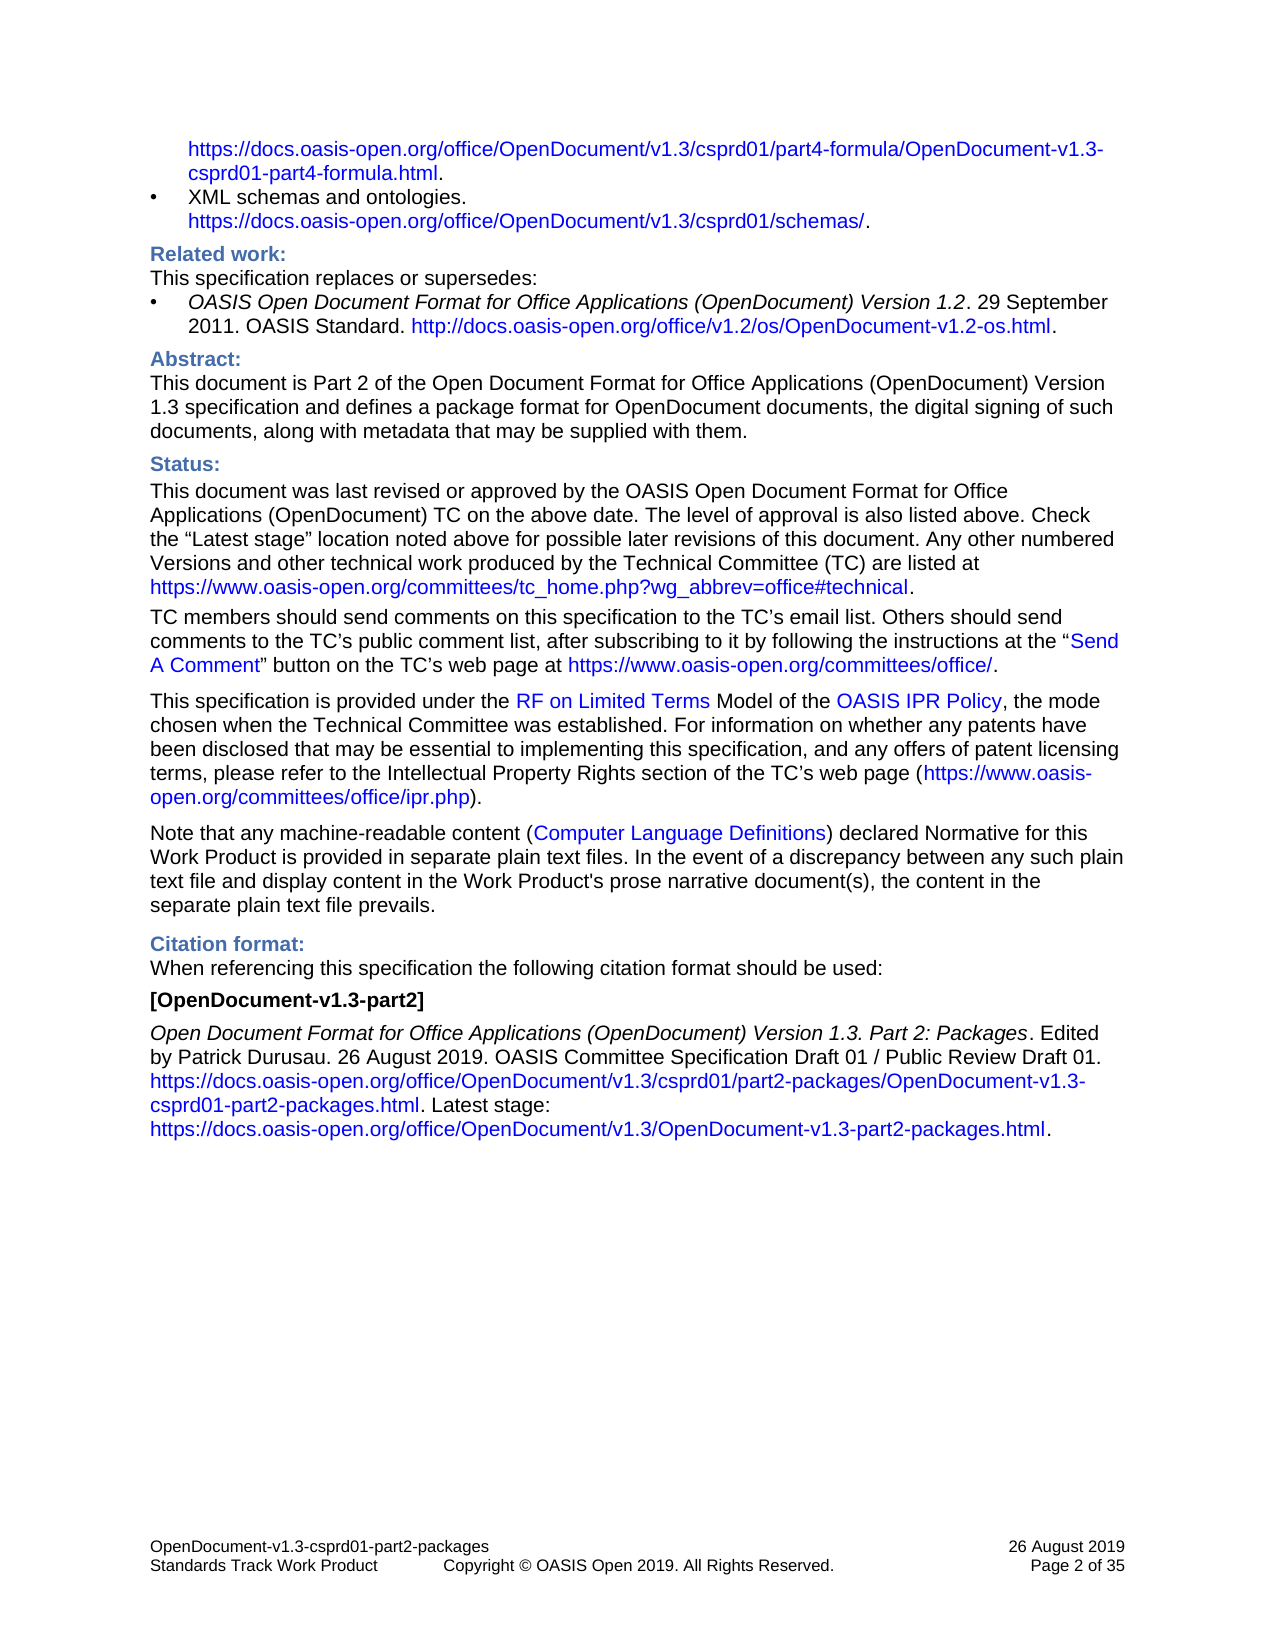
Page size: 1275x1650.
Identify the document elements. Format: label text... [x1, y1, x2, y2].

text This document was last revised or approved by the OASIS Open Document Format for Office Applications (OpenDocument) TC on the above date. The level of approval is also listed above. Check the “Latest stage” location noted above for possible later revisions of this document. Any other numbered Versions and other technical work produced by the Technical Committee (TC) are listed at https://www.oasis-open.org/committees/tc_home.php?wg_abbrev=office#technical. [150, 479, 1125, 599]
title [OpenDocument-v1.3-part2] [150, 988, 1125, 1012]
title Abstract: [150, 347, 1125, 371]
title Citation format: [150, 931, 1125, 955]
list XML schemas and ontologies. https://docs.oasis-open.org/office/OpenDocument/v1.3/csprd01/schemas/. [150, 185, 1125, 233]
title Related work: [150, 242, 1125, 266]
title This specification replaces or supersedes: [150, 266, 1125, 290]
text This specification is provided under the RF on Limited Terms Model of the OASIS IPR Policy, the mode chosen when the Technical Committee was established. For information on whether any patents have been disclosed that may be essential to implementing this specification, and any offers of patent licensing terms, please refer to the Intellectual Property Rights section of the TC’s web page (https://www.oasis-open.org/committees/office/ipr.php). [150, 689, 1125, 808]
text Note that any machine-readable content (Computer Language Definitions) declared Normative for this Work Product is provided in separate plain text files. In the event of a discrepancy between any such plain text file and display content in the Work Product's prose narrative document(s), the content in the separate plain text file prevails. [150, 821, 1125, 916]
text Open Document Format for Office Applications (OpenDocument) Version 1.3. Part 2: Packages. Edited by Patrick Durusau. 26 August 2019. OASIS Committee Specification Draft 01 / Public Review Draft 01. https://docs.oasis-open.org/office/OpenDocument/v1.3/csprd01/part2-packages/OpenDocument-v1.3-csprd01-part2-packages.html. Latest stage: https://docs.oasis-open.org/office/OpenDocument/v1.3/OpenDocument-v1.3-part2-packages.html. [150, 1021, 1125, 1141]
text TC members should send comments on this specification to the TC’s email list. Others should send comments to the TC’s public comment list, after subscribing to it by following the instructions at the “Send A Comment” button on the TC’s web page at https://www.oasis-open.org/committees/office/. [150, 605, 1125, 677]
title Status: [150, 452, 1125, 476]
list https://docs.oasis-open.org/office/OpenDocument/v1.3/csprd01/part4-formula/OpenDocument-v1.3-csprd01-part4-formula.html. [150, 137, 1125, 185]
list OASIS Open Document Format for Office Applications (OpenDocument) Version 1.2. 29 September 2011. OASIS Standard. http://docs.oasis-open.org/office/v1.2/os/OpenDocument-v1.2-os.html. [150, 290, 1125, 338]
title When referencing this specification the following citation format should be used: [150, 955, 1125, 979]
text This document is Part 2 of the Open Document Format for Office Applications (OpenDocument) Version 1.3 specification and defines a package format for OpenDocument documents, the digital signing of such documents, along with metadata that may be supplied with them. [150, 371, 1125, 443]
